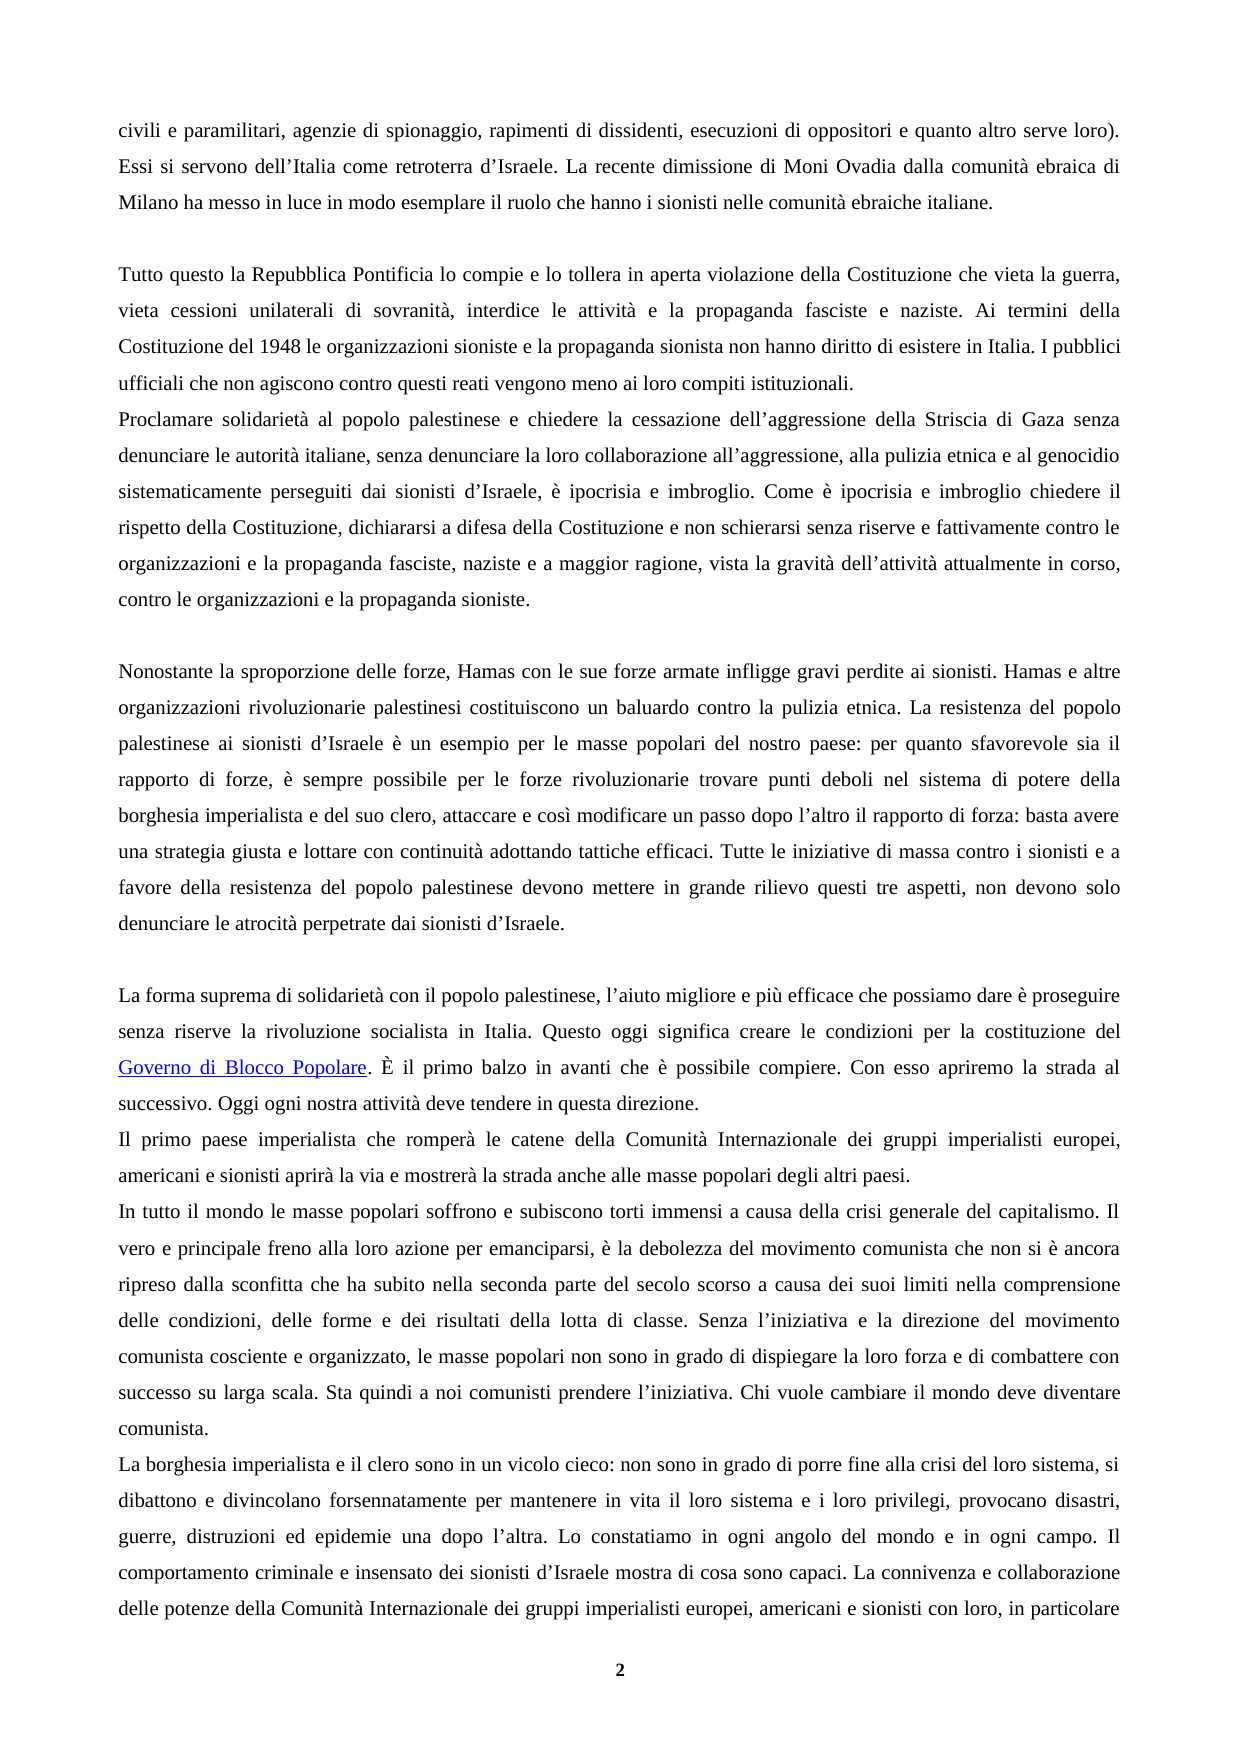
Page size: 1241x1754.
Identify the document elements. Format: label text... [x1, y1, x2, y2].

text La borghesia imperialista e il clero sono in un vicolo cieco: non sono in grado di porre fine alla crisi del loro sistema, si dibattono e divincolano forsennatamente per mantenere in vita il loro sistema e i loro privilegi, provocano disastri, guerre, distruzioni ed epidemie una dopo l’altra. Lo constatiamo in ogni angolo del mondo e in ogni campo. Il comportamento criminale e insensato dei sionisti d’Israele mostra di cosa sono capaci. La connivenza e collaborazione delle potenze della Comunità Internazionale dei gruppi imperialisti europei, americani e sionisti con loro, in particolare [118, 1452, 1122, 1620]
text Tutto questo la Repubblica Pontificia lo compie e lo tollera in aperta violazione della Costituzione che vieta la guerra, vieta cessioni unilaterali di sovranità, interdice le attività e la propaganda fasciste e naziste. Ai termini della Costituzione del 1948 le organizzazioni sioniste e la propaganda sionista non hanno diritto di esistere in Italia. I pubblici ufficiali che non agiscono contro questi reati vengono meno ai loro compiti istituzionali. [118, 262, 1122, 394]
text In tutto il mondo le masse popolari soffrono e subiscono torti immensi a causa della crisi generale del capitalismo. Il vero e principale freno alla loro azione per emanciparsi, è la debolezza del movimento comunista che non si è ancora ripreso dalla sconfitta che ha subito nella seconda parte del secolo scorso a causa dei suoi limiti nella comprensione delle condizioni, delle forme e dei risultati della lotta di classe. Senza l’iniziativa e la direzione del movimento comunista cosciente e organizzato, le masse popolari non sono in grado di dispiegare la loro forza e di combattere con successo su larga scala. Sta quindi a noi comunisti prendere l’iniziativa. Chi vuole cambiare il mondo deve diventare comunista. [118, 1199, 1122, 1440]
text La forma suprema di solidarietà con il popolo palestinese, l’aiuto migliore e più efficace che possiamo dare è proseguire senza riserve la rivoluzione socialista in Italia. Questo oggi significa creare le condizioni per la costituzione del Governo di Blocco Popolare. È il primo balzo in avanti che è possibile compiere. Con esso apriremo la strada al successivo. Oggi ogni nostra attività deve tendere in questa direzione. [118, 983, 1122, 1115]
text civili e paramilitari, agenzie di spionaggio, rapimenti di dissidenti, esecuzioni di oppositori e quanto altro serve loro). Essi si servono dell’Italia come retroterra d’Israele. La recente dimissione di Moni Ovadia dalla comunità ebraica di Milano ha messo in luce in modo esemplare il ruolo che hanno i sionisti nelle comunità ebraiche italiane. [118, 118, 1122, 214]
text Proclamare solidarietà al popolo palestinese e chiedere la cessazione dell’aggressione della Striscia di Gaza senza denunciare le autorità italiane, senza denunciare la loro collaborazione all’aggressione, alla pulizia etnica e al genocidio sistematicamente perseguiti dai sionisti d’Israele, è ipocrisia e imbroglio. Come è ipocrisia e imbroglio chiedere il rispetto della Costituzione, dichiararsi a difesa della Costituzione e non schierarsi senza riserve e fattivamente contro le organizzazioni e la propaganda fasciste, naziste e a maggior ragione, vista la gravità dell’attività attualmente in corso, contro le organizzazioni e la propaganda sioniste. [118, 406, 1122, 611]
text Nonostante la sproporzione delle forze, Hamas con le sue forze armate infligge gravi perdite ai sionisti. Hamas e altre organizzazioni rivoluzionarie palestinesi costituiscono un baluardo contro la pulizia etnica. La resistenza del popolo palestinese ai sionisti d’Israele è un esempio per le masse popolari del nostro paese: per quanto sfavorevole sia il rapporto di forze, è sempre possibile per le forze rivoluzionarie trovare punti deboli nel sistema di potere della borghesia imperialista e del suo clero, attaccare e così modificare un passo dopo l’altro il rapporto di forza: basta avere una strategia giusta e lottare con continuità adottando tattiche efficaci. Tutte le iniziative di massa contro i sionisti e a favore della resistenza del popolo palestinese devono mettere in grande rilievo questi tre aspetti, non devono solo denunciare le atrocità perpetrate dai sionisti d’Israele. [118, 659, 1122, 935]
text Il primo paese imperialista che romperà le catene della Comunità Internazionale dei gruppi imperialisti europei, americani e sionisti aprirà la via e mostrerà la strada anche alle masse popolari degli altri paesi. [118, 1127, 1122, 1187]
